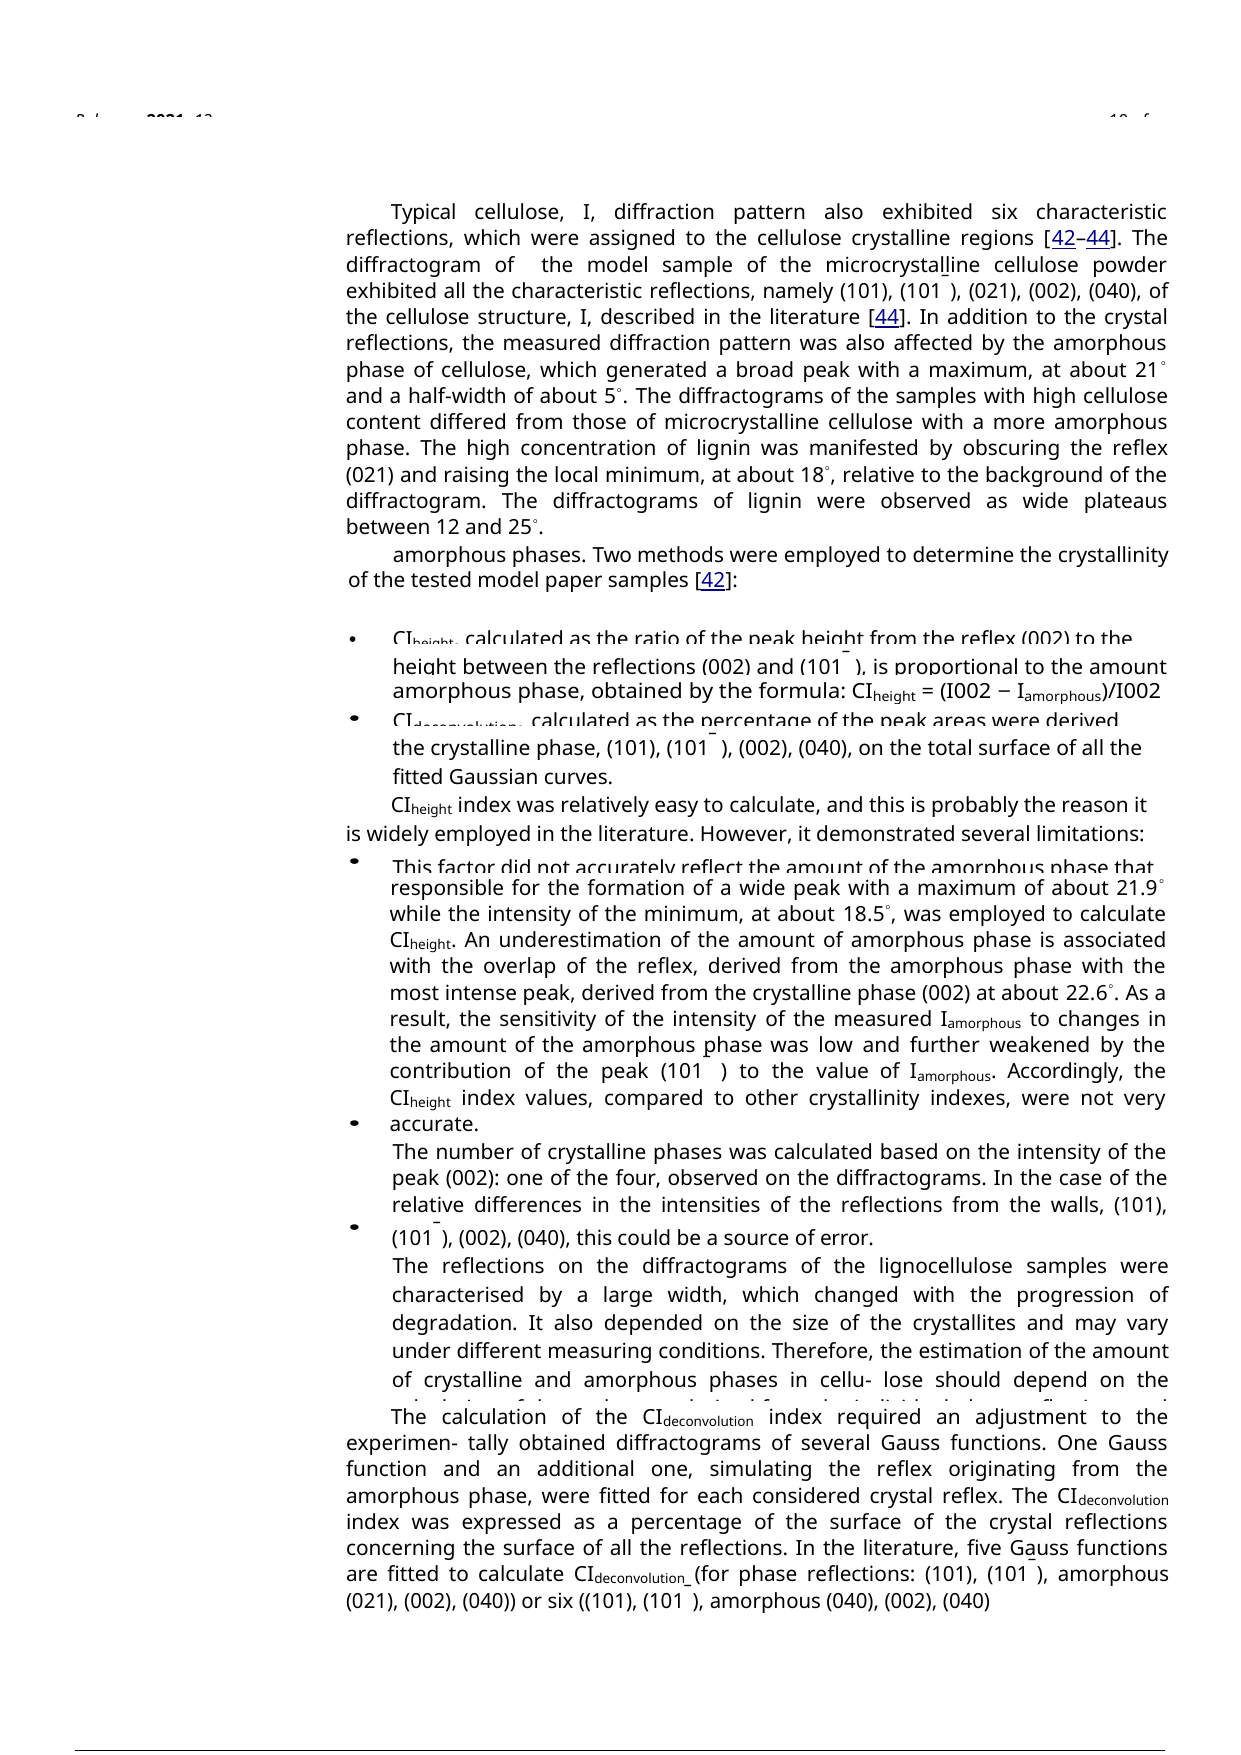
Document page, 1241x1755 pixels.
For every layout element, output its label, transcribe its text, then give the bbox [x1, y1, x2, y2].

text • [349, 1112, 362, 1135]
text CIheight index was relatively easy to calculate, and this is probably the reason it is widely employed in the literature. However, it demonstrated several limitations: [346, 790, 1167, 847]
text This factor did not accurately reflect the amount of the amorphous phase that was [392, 853, 1167, 873]
text 10 of 15 [1109, 108, 1167, 131]
text height between the reflections (002) and (101¯ ), is proportional to the amount of the [392, 646, 1167, 675]
text amorphous phase, obtained by the formula: CIheight = (I002 − Iamorphous)/I002 × 100%; [392, 677, 1170, 719]
list CIheight, calculated as the ratio of the peak height from the reflex (002) to the minimum [349, 624, 1167, 667]
text The determination of the crystallinity indexes required a comparison of the intensities of reflection with a value of 2θ, corresponding to the crystalline and amorphous phases. Two methods were employed to determine the crystallinity of the tested model paper samples [42]: [348, 541, 1169, 620]
text and (021), at 2θ 21◦) [42]. [348, 1613, 1171, 1618]
text CIdeconvolution, [392, 706, 524, 726]
text The number of crystalline phases was calculated based on the intensity of the peak (002): one of the four, observed on the diffractograms. In the case of the relative differences in the intensities of the reflections from the walls, (101), (101¯), (002), (040), this could be a source of error. [392, 1137, 1168, 1251]
text • [349, 1216, 362, 1239]
text the crystalline phase, (101), (101¯ ), (002), (040), on the total surface of all the fitted Gaussian curves. [392, 728, 1167, 786]
text responsible for the formation of a wide peak with a maximum of about 21.9◦ while the intensity of the minimum, at about 18.5◦, was employed to calculate CIheight. An underestimation of the amount of amorphous phase is associated with the overlap of the reflex, derived from the amorphous phase with the most intense peak, derived from the crystalline phase (002) at about 22.6◦. As a result, the sensitivity of the intensity of the measured Iamorphous to changes in the amount of the amorphous phase was low and further weakened by the contribution of the peak (101¯ ) to the value of Iamorphous. Accordingly, the CIheight index values, compared to other crystallinity indexes, were not very accurate. [389, 874, 1166, 1137]
text Typical cellulose, I, diffraction pattern also exhibited six characteristic reflections, which were assigned to the cellulose crystalline regions [42–44]. The diffractogram of the model sample of the microcrystalline cellulose powder exhibited all the characteristic reflections, namely (101), (101¯), (021), (002), (040), of the cellulose structure, I, described in the literature [44]. In addition to the crystal reflections, the measured diffraction pattern was also affected by the amorphous phase of cellulose, which generated a broad peak with a maximum, at about 21◦ and a half-width of about 5◦. The diffractograms of the samples with high cellulose content differed from those of microcrystalline cellulose with a more amorphous phase. The high concentration of lignin was manifested by obscuring the reflex (021) and raising the local minimum, at about 18◦, relative to the background of the diffractogram. The diffractograms of lignin were observed as wide plateaus between 12 and 25◦. [346, 199, 1168, 540]
text The reflections on the diffractograms of the lignocellulose samples were characterised by a large width, which changed with the progression of degradation. It also depended on the size of the crystallites and may vary under different measuring conditions. Therefore, the estimation of the amount of crystalline and amorphous phases in cellu- lose should depend on the calculation of the peak areas derived from the individual phase reflections and not on the comparison of the relative peak heights (expressed as intensities). [392, 1251, 1169, 1400]
text The calculation of the CIdeconvolution index required an adjustment to the experimen- tally obtained diffractograms of several Gauss functions. One Gauss function and an additional one, simulating the reflex originating from the amorphous phase, were fitted for each considered crystal reflex. The CIdeconvolution index was expressed as a percentage of the surface of the crystal reflections concerning the surface of all the reflections. In the literature, five Gauss functions are fitted to calculate CIdeconvolution (for phase reflections: (101), (101¯), amorphous (021), (002), (040)) or six ((101), (101¯), amorphous (040), (002), (040) [346, 1403, 1169, 1613]
text Polymers 2021, 13, 1029 [74, 108, 243, 131]
text calculated as the percentage of the peak areas were derived from [531, 706, 1167, 726]
text • [349, 850, 362, 873]
text • [349, 707, 362, 730]
